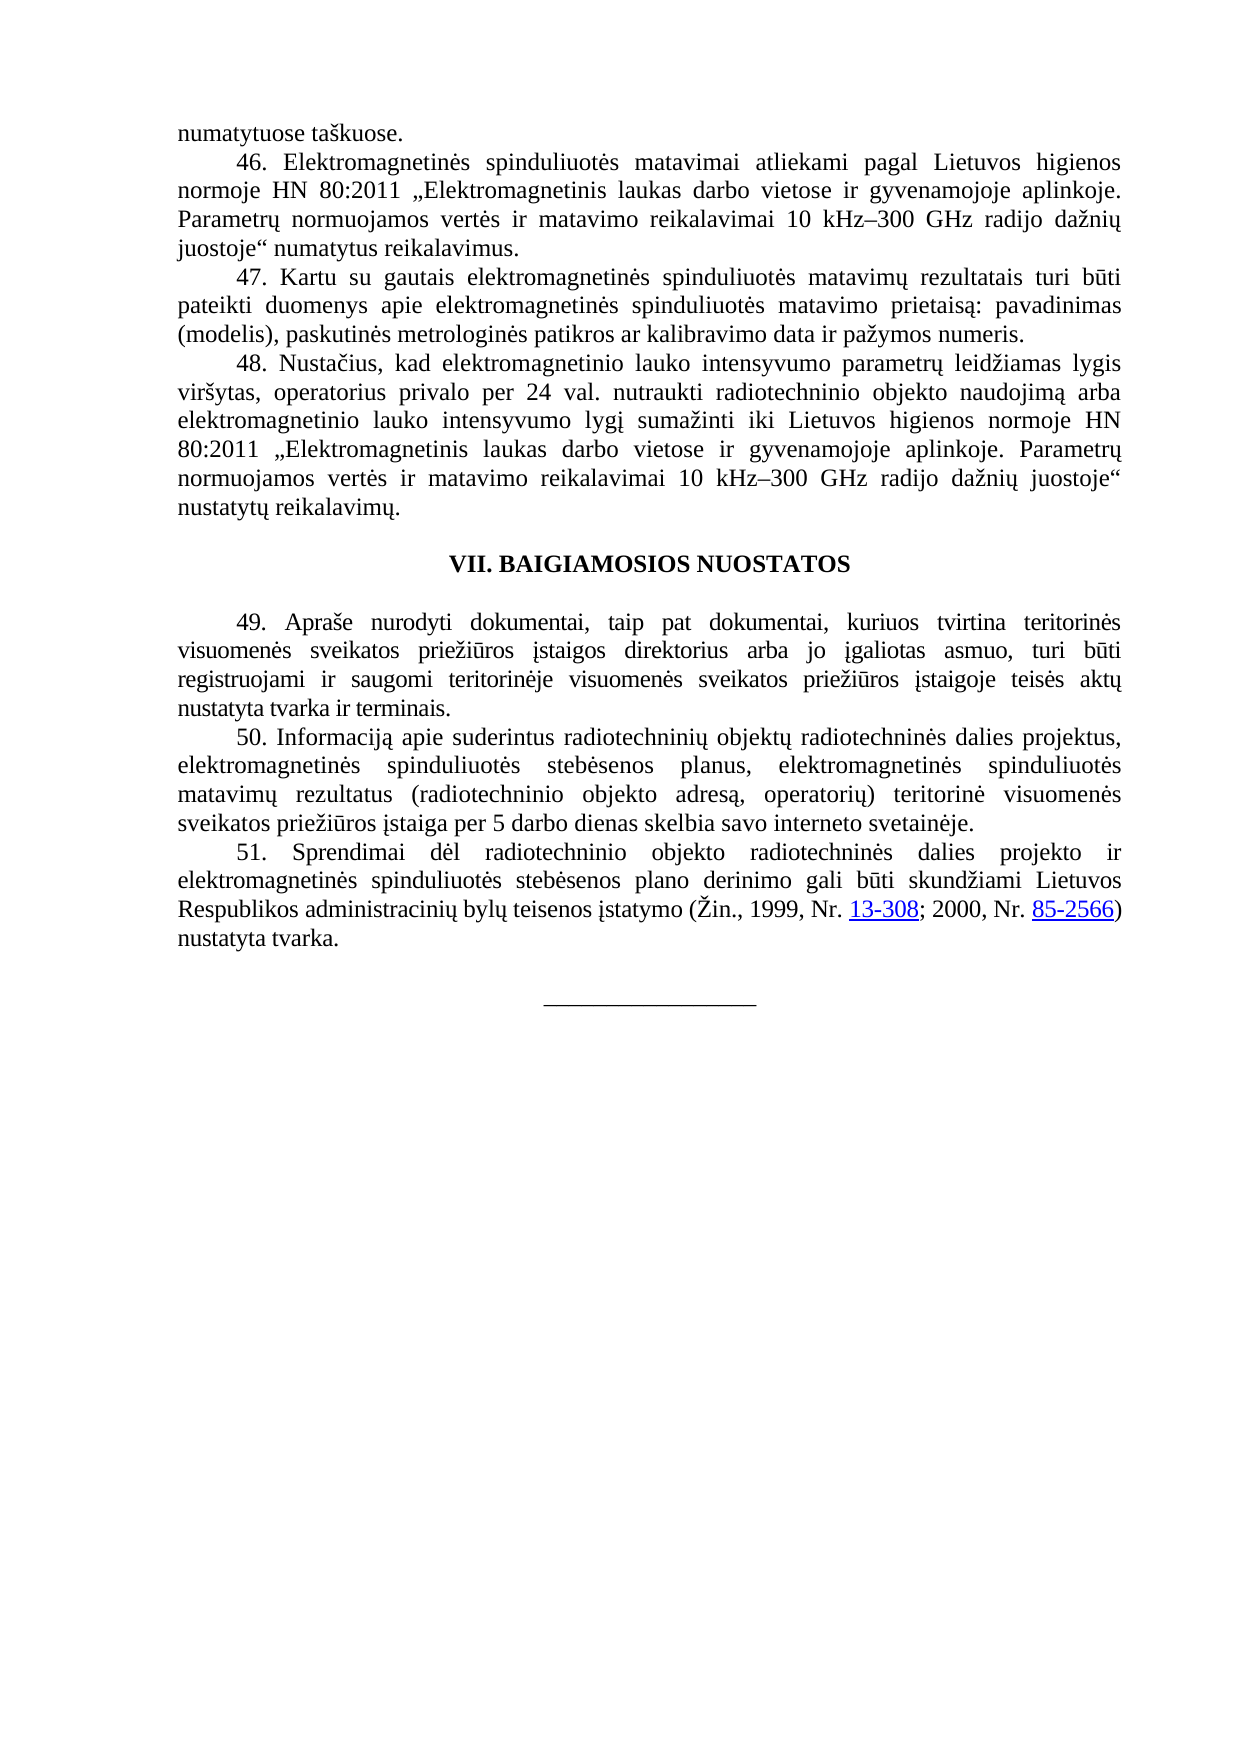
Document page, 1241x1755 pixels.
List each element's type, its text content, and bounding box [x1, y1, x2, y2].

text numatytuose taškuose. [177, 118, 1122, 147]
text 46. Elektromagnetinės spinduliuotės matavimai atliekami pagal Lietuvos higienos normoje HN 80:2011 „Elektromagnetinis laukas darbo vietose ir gyvenamojoje aplinkoje. Parametrų normuojamos vertės ir matavimo reikalavimai 10 kHz–300 GHz radijo dažnių juostoje“ numatytus reikalavimus. [177, 147, 1122, 262]
text VII. BAIGIAMOSIOS NUOSTATOS [177, 549, 1122, 578]
text 47. Kartu su gautais elektromagnetinės spinduliuotės matavimų rezultatais turi būti pateikti duomenys apie elektromagnetinės spinduliuotės matavimo prietaisą: pavadinimas (modelis), paskutinės metrologinės patikros ar kalibravimo data ir pažymos numeris. [177, 262, 1122, 348]
text 50. Informaciją apie suderintus radiotechninių objektų radiotechninės dalies projektus, elektromagnetinės spinduliuotės stebėsenos planus, elektromagnetinės spinduliuotės matavimų rezultatus (radiotechninio objekto adresą, operatorių) teritorinė visuomenės sveikatos priežiūros įstaiga per 5 darbo dienas skelbia savo interneto svetainėje. [177, 722, 1122, 837]
text 49. Apraše nurodyti dokumentai, taip pat dokumentai, kuriuos tvirtina teritorinės visuomenės sveikatos priežiūros įstaigos direktorius arba jo įgaliotas asmuo, turi būti registruojami ir saugomi teritorinėje visuomenės sveikatos priežiūros įstaigoje teisės aktų nustatyta tvarka ir terminais. [177, 607, 1122, 722]
text _________________ [177, 981, 1122, 1009]
text 51. Sprendimai dėl radiotechninio objekto radiotechninės dalies projekto ir elektromagnetinės spinduliuotės stebėsenos plano derinimo gali būti skundžiami Lietuvos Respublikos administracinių bylų teisenos įstatymo (Žin., 1999, Nr. 13-308; 2000, Nr. 85-2566) nustatyta tvarka. [177, 837, 1122, 952]
text 48. Nustačius, kad elektromagnetinio lauko intensyvumo parametrų leidžiamas lygis viršytas, operatorius privalo per 24 val. nutraukti radiotechninio objekto naudojimą arba elektromagnetinio lauko intensyvumo lygį sumažinti iki Lietuvos higienos normoje HN 80:2011 „Elektromagnetinis laukas darbo vietose ir gyvenamojoje aplinkoje. Parametrų normuojamos vertės ir matavimo reikalavimai 10 kHz–300 GHz radijo dažnių juostoje“ nustatytų reikalavimų. [177, 348, 1122, 521]
